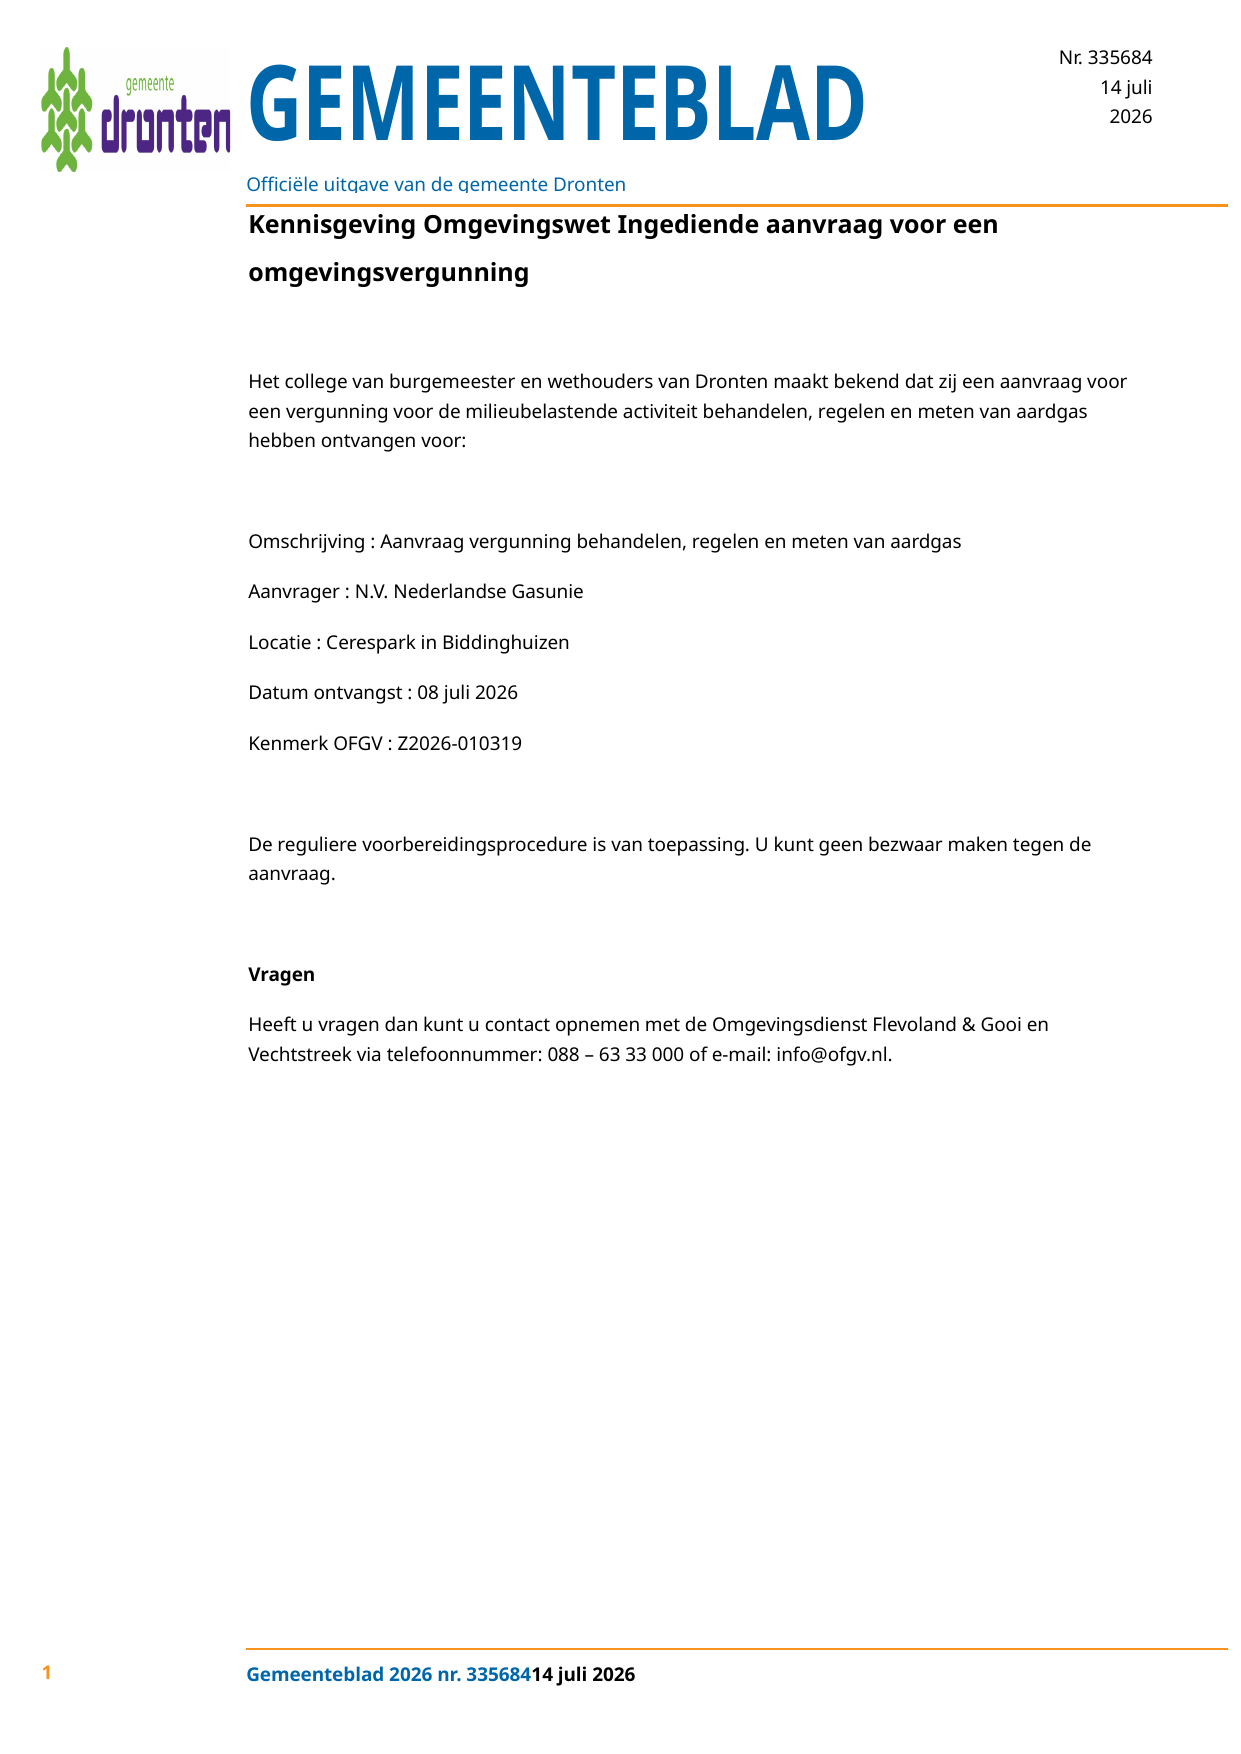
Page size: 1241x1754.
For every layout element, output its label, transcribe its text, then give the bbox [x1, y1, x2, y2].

text Heeft u vragen dan kunt u contact opnemen met de Omgevingsdienst Flevoland & Gooi en Vechtstreek via telefoonnummer: 088 – 63 33 000 of e-mail: info@ofgv.nl. [248, 1012, 1152, 1067]
text Het college van burgemeester en wethouders van Dronten maakt bekend dat zij een aanvraag voor een vergunning voor de milieubelastende activiteit behandelen, regelen en meten van aardgas hebben ontvangen voor: [248, 368, 1152, 453]
text Kenmerk OFGV : Z2026-010319 [248, 730, 1152, 756]
text De reguliere voorbereidingsprocedure is van toepassing. U kunt geen bezwaar maken tegen de aanvraag. [248, 831, 1152, 886]
text Aanvrager : N.V. Nederlandse Gasunie [248, 579, 1152, 604]
text Omschrijving : Aanvraag vergunning behandelen, regelen en meten van aardgas [248, 528, 1152, 554]
text Datum ontvangst : 08 juli 2026 [248, 679, 1152, 705]
text Kennisgeving Omgevingswet Ingediende aanvraag voor een omgevingsvergunning [248, 207, 1152, 288]
text Vragen [248, 961, 1152, 987]
text Locatie : Cerespark in Biddinghuizen [248, 629, 1152, 655]
picture [41, 47, 231, 172]
